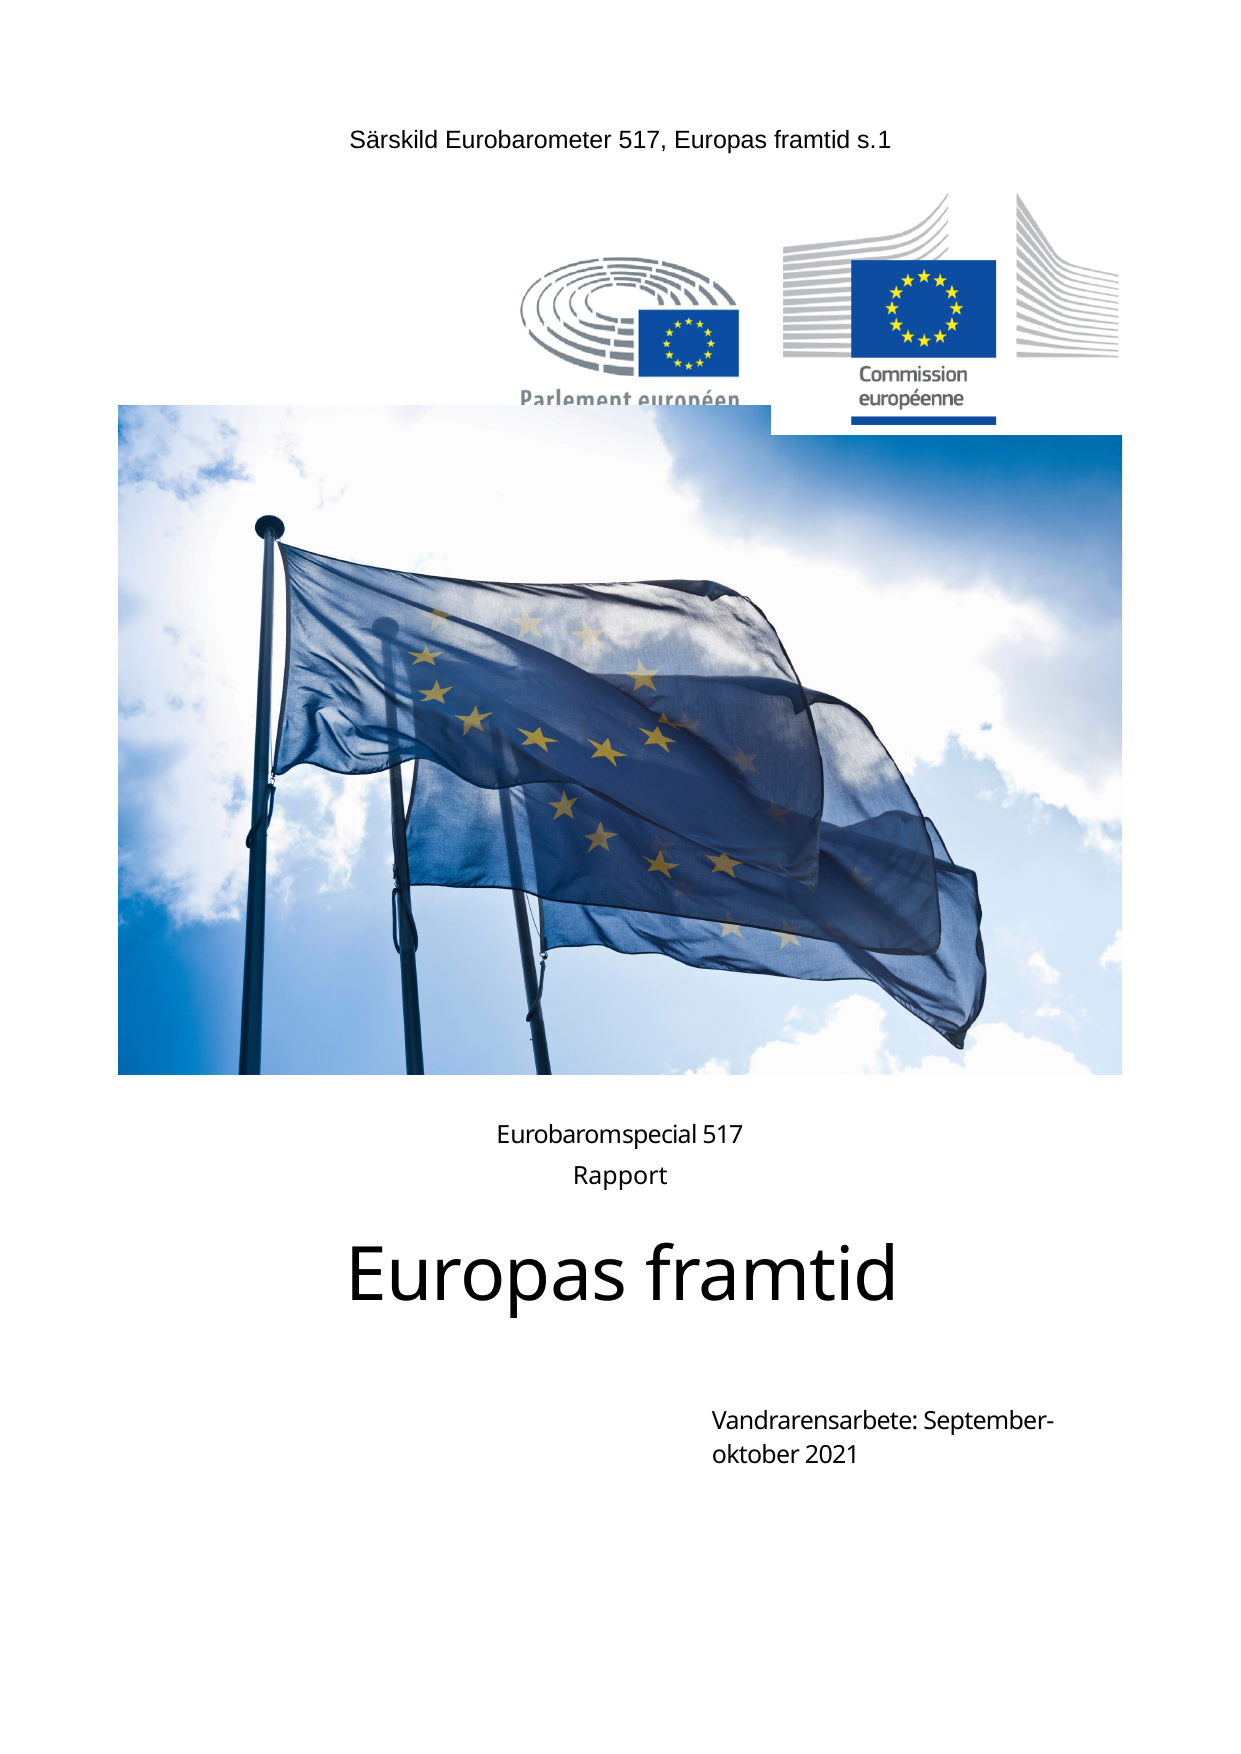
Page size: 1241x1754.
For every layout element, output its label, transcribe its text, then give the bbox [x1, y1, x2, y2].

text Europas framtid [345, 1213, 1122, 1322]
picture [118, 182, 1126, 1075]
text Rapport [118, 1157, 1122, 1191]
text Eurobaromspecial 517 [118, 1117, 1122, 1151]
text Vandrarensarbete: September-oktober 2021 [712, 1402, 1122, 1470]
